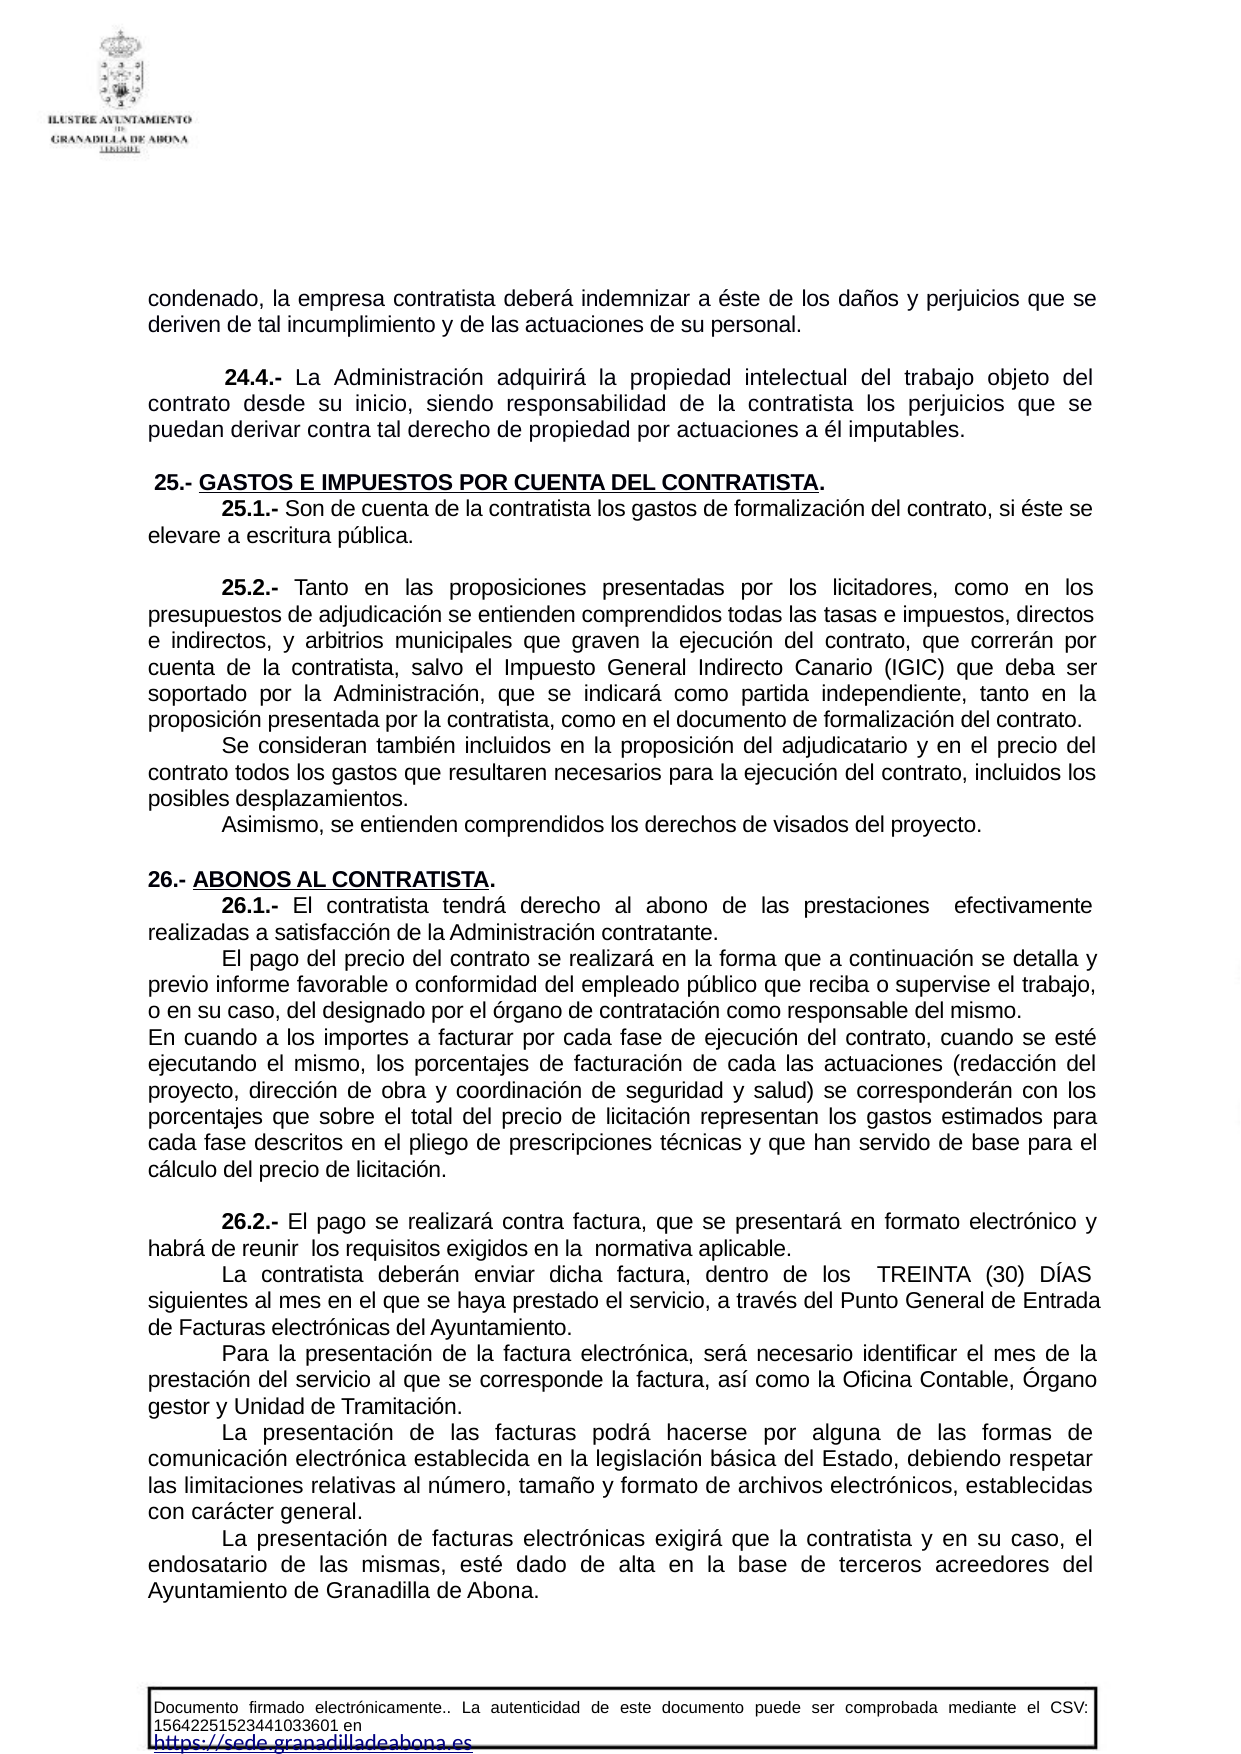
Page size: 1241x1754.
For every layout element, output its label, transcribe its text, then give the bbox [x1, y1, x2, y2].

text posibles desplazamientos. [148, 786, 1118, 812]
text proyecto, dirección de obra y coordinación de seguridad y salud) se corresponderán con los [148, 1078, 1118, 1103]
text o en su caso, del designado por el órgano de contratación como responsable del mismo. [148, 998, 1118, 1024]
text 25.1.- Son de cuenta de la contratista los gastos de formalización del contrato, si éste se [221, 496, 1118, 522]
text deriven de tal incumplimiento y de las actuaciones de su personal. [148, 312, 1118, 337]
text porcentajes que sobre el total del precio de licitación representan los gastos estimados para [148, 1104, 1118, 1129]
text 25.2.- Tanto en las proposiciones presentadas por los licitadores, como en los [221, 575, 1118, 601]
text La presentación de facturas electrónicas exigirá que la contratista y en su caso, el [221, 1526, 1118, 1551]
text 26.2.- El pago se realizará contra factura, que se presentará en formato electrónico y [221, 1209, 1118, 1235]
text endosatario de las mismas, esté dado de alta en la base de terceros acreedores del [148, 1552, 1118, 1577]
text puedan derivar contra tal derecho de propiedad por actuaciones a él imputables. [148, 417, 1117, 443]
text La contratista deberán enviar dicha factura, dentro de los [221, 1262, 873, 1288]
text elevare a escritura pública. [148, 523, 438, 548]
text habrá de reunir los requisitos exigidos en la normativa aplicable. [148, 1236, 873, 1261]
text cada fase descritos en el pliego de prescripciones técnicas y que han servido de base para el [148, 1130, 1118, 1156]
text Para la presentación de la factura electrónica, será necesario identificar el mes de la [221, 1341, 1118, 1367]
text ejecutando el mismo, los porcentajes de facturación de cada las actuaciones (redacción del [148, 1051, 1118, 1077]
text La presentación de las facturas podrá hacerse por alguna de las formas de [221, 1420, 1118, 1446]
text 24.4.- La Administración adquirirá la propiedad intelectual del trabajo objeto del [224, 364, 1117, 390]
text 25.- GASTOS E IMPUESTOS POR CUENTA DEL CONTRATISTA. [154, 470, 856, 496]
text presupuestos de adjudicación se entienden comprendidos todas las tasas e impuestos, directos [148, 602, 1118, 627]
text En cuando a los importes a facturar por cada fase de ejecución del contrato, cuando se esté [148, 1025, 1118, 1051]
text las limitaciones relativas al número, tamaño y formato de archivos electrónicos, establecidas [148, 1473, 1118, 1498]
text efectivamente [954, 893, 1122, 919]
text contrato desde su inicio, siendo responsabilidad de la contratista los perjuicios que se [148, 391, 1117, 417]
text con carácter general. [148, 1499, 1118, 1525]
text TREINTA (30) DÍAS [877, 1262, 1118, 1288]
text contrato todos los gastos que resultaren necesarios para la ejecución del contrato, incluidos los [148, 760, 1118, 786]
text Ayuntamiento de Granadilla de Abona. [148, 1578, 1118, 1604]
text El pago del precio del contrato se realizará en la forma que a continuación se detalla y [221, 946, 1118, 971]
text Asimismo, se entienden comprendidos los derechos de visados del proyecto. [221, 812, 1007, 838]
text proposición presentada por la contratista, como en el documento de formalización del contrato. [148, 707, 1118, 733]
text prestación del servicio al que se corresponde la factura, así como la Oficina Contable, Órgano [148, 1367, 1118, 1393]
text de Facturas electrónicas del Ayuntamiento. [148, 1315, 1118, 1340]
text soportado por la Administración, que se indicará como partida independiente, tanto en la [148, 681, 1118, 706]
text realizadas a satisfacción de la Administración contratante. [148, 919, 744, 945]
text comunicación electrónica establecida en la legislación básica del Estado, debiendo respetar [148, 1446, 1118, 1472]
text Documento firmado electrónicamente.. La autenticidad de este documento puede ser comprobada mediante el CSV: [153, 1699, 1113, 1718]
text e indirectos, y arbitrios municipales que graven la ejecución del contrato, que correrán por [148, 628, 1118, 654]
text cuenta de la contratista, salvo el Impuesto General Indirecto Canario (IGIC) que deba ser [148, 654, 1118, 680]
text 26.1.- El contratista tendrá derecho al abono de las prestaciones [221, 893, 952, 919]
text 15642251523441033601 en https://sede.granadilladeabona.es [153, 1717, 642, 1754]
text cálculo del precio de licitación. [148, 1157, 1118, 1182]
text condenado, la empresa contratista deberá indemnizar a éste de los daños y perjuicios que se [148, 286, 1118, 311]
text previo informe favorable o conformidad del empleado público que reciba o supervise el trabajo, [148, 972, 1118, 998]
text siguientes al mes en el que se haya prestado el servicio, a través del Punto General de Entrada [148, 1288, 1118, 1314]
text 26.- ABONOS AL CONTRATISTA. [148, 867, 525, 892]
text gestor y Unidad de Tramitación. [148, 1394, 1118, 1419]
text Se consideran también incluidos en la proposición del adjudicatario y en el precio del [221, 733, 1118, 759]
